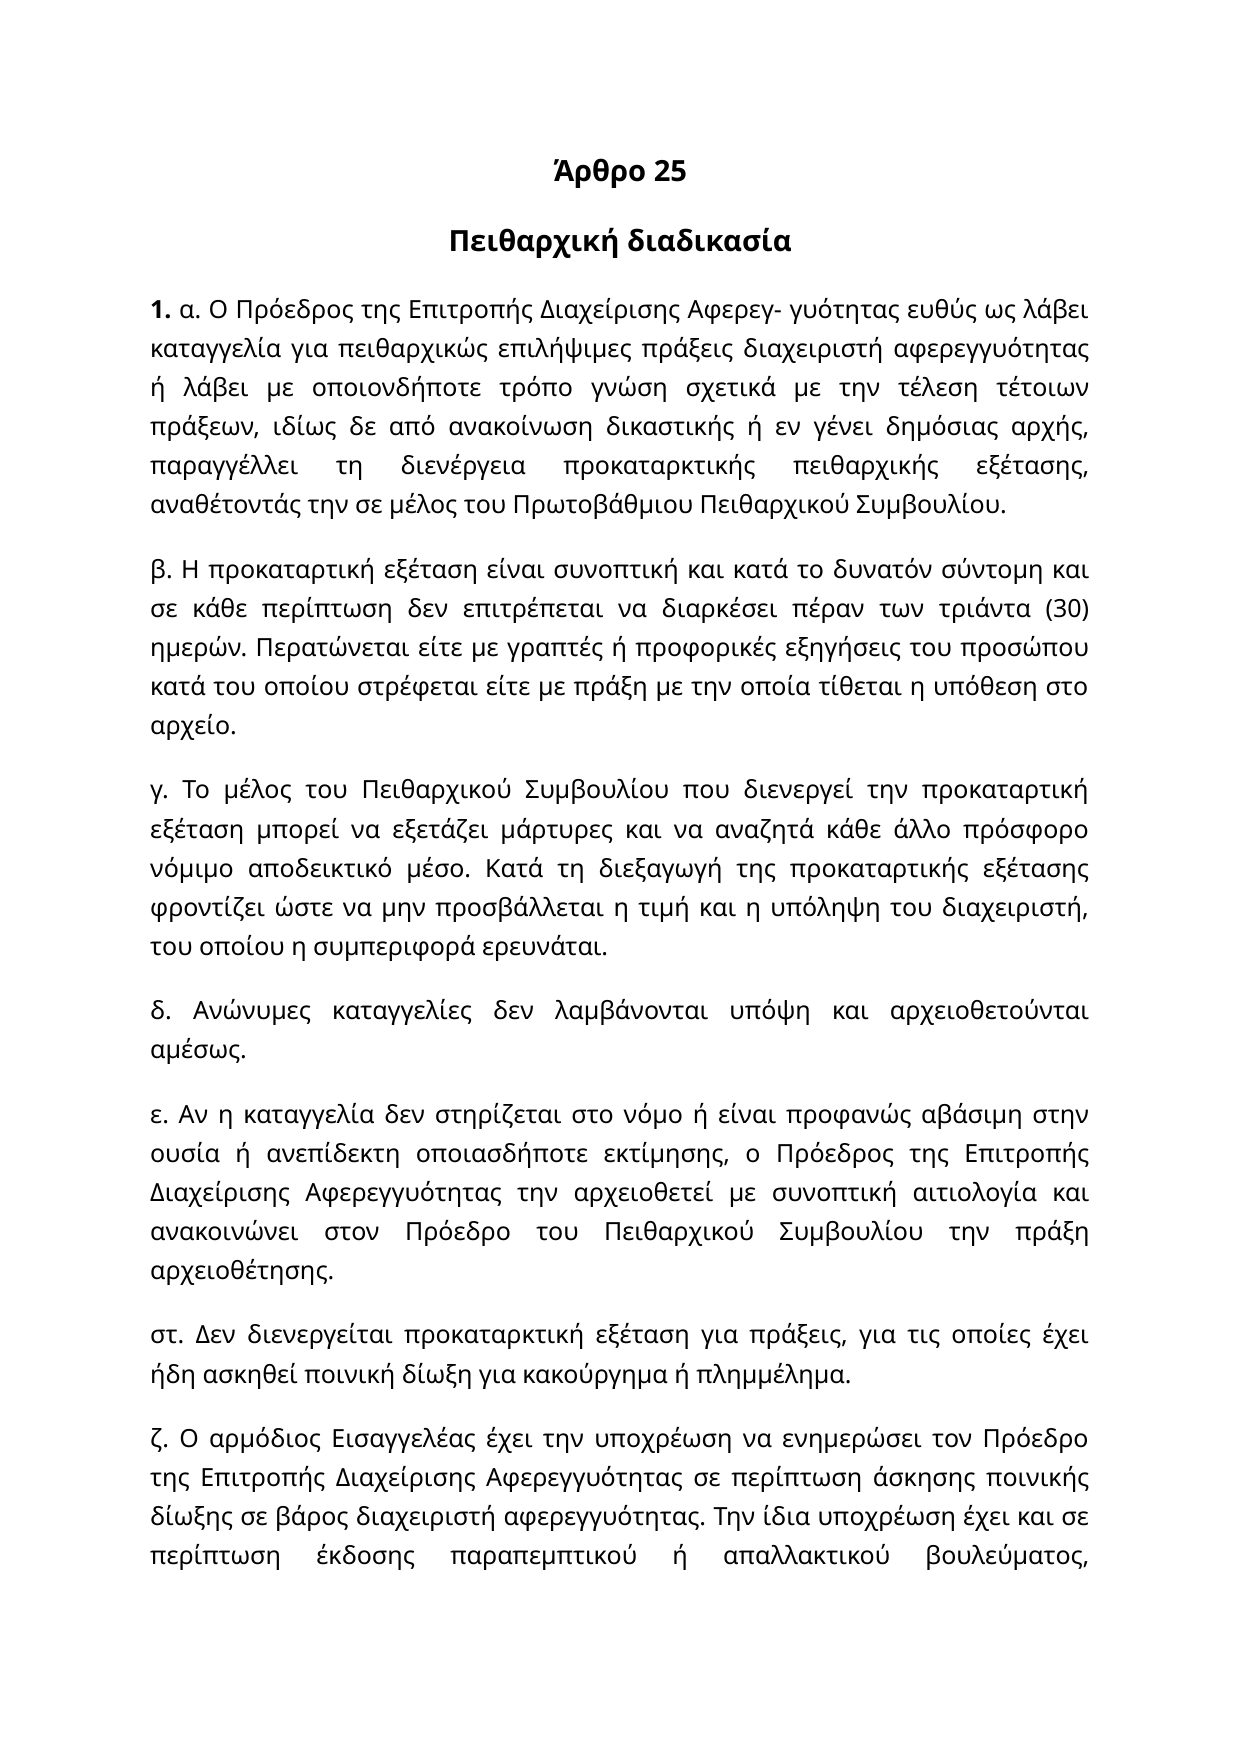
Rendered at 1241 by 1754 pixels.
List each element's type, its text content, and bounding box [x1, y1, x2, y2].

text β. Η προκαταρτική εξέταση είναι συνοπτική και κατά το δυνατόν σύντομη και σε κάθε περίπτωση δεν επιτρέπεται να διαρκέσει πέραν των τριάντα (30) ημερών. Περατώνεται είτε με γραπτές ή προφορικές εξηγήσεις του προσώπου κατά του οποίου στρέφεται είτε με πράξη με την οποία τίθεται η υπόθεση στο αρχείο. [150, 551, 1090, 742]
text ζ. Ο αρμόδιος Εισαγγελέας έχει την υποχρέωση να ενημερώσει τον Πρόεδρο της Επιτροπής Διαχείρισης Αφερεγγυότητας σε περίπτωση άσκησης ποινικής δίωξης σε βάρος διαχειριστή αφερεγγυότητας. Την ίδια υποχρέωση έχει και σε περίπτωση έκδοσης παραπεμπτικού ή απαλλακτικού βουλεύματος, [150, 1420, 1090, 1572]
text ε. Αν η καταγγελία δεν στηρίζεται στο νόμο ή είναι προφανώς αβάσιμη στην ουσία ή ανεπίδεκτη οποιασδήποτε εκτίμησης, ο Πρόεδρος της Επιτροπής Διαχείρισης Αφερεγγυότητας την αρχειοθετεί με συνοπτική αιτιολογία και ανακοινώνει στον Πρόεδρο του Πειθαρχικού Συμβουλίου την πράξη αρχειοθέτησης. [150, 1096, 1090, 1287]
text 1. α. Ο Πρόεδρος της Επιτροπής Διαχείρισης Αφερεγ- γυότητας ευθύς ως λάβει καταγγελία για πειθαρχικώς επιλήψιμες πράξεις διαχειριστή αφερεγγυότητας ή λάβει με οποιονδήποτε τρόπο γνώση σχετικά με την τέλεση τέτοιων πράξεων, ιδίως δε από ανακοίνωση δικαστικής ή εν γένει δημόσιας αρχής, παραγγέλλει τη διενέργεια προκαταρκτικής πειθαρχικής εξέτασης, αναθέτοντάς την σε μέλος του Πρωτοβάθμιου Πειθαρχικού Συμβουλίου. [150, 291, 1090, 521]
subtitle Άρθρο 25 [150, 150, 1090, 190]
subtitle Πειθαρχική διαδικασία [150, 221, 1090, 260]
text στ. Δεν διενεργείται προκαταρκτική εξέταση για πράξεις, για τις οποίες έχει ήδη ασκηθεί ποινική δίωξη για κακούργημα ή πλημμέλημα. [150, 1317, 1090, 1390]
text δ. Ανώνυμες καταγγελίες δεν λαμβάνονται υπόψη και αρχειοθετούνται αμέσως. [150, 993, 1090, 1066]
text γ. Το μέλος του Πειθαρχικού Συμβουλίου που διενεργεί την προκαταρτική εξέταση μπορεί να εξετάζει μάρτυρες και να αναζητά κάθε άλλο πρόσφορο νόμιμο αποδεικτικό μέσο. Κατά τη διεξαγωγή της προκαταρτικής εξέτασης φροντίζει ώστε να μην προσβάλλεται η τιμή και η υπόληψη του διαχειριστή, του οποίου η συμπεριφορά ερευνάται. [150, 772, 1090, 963]
